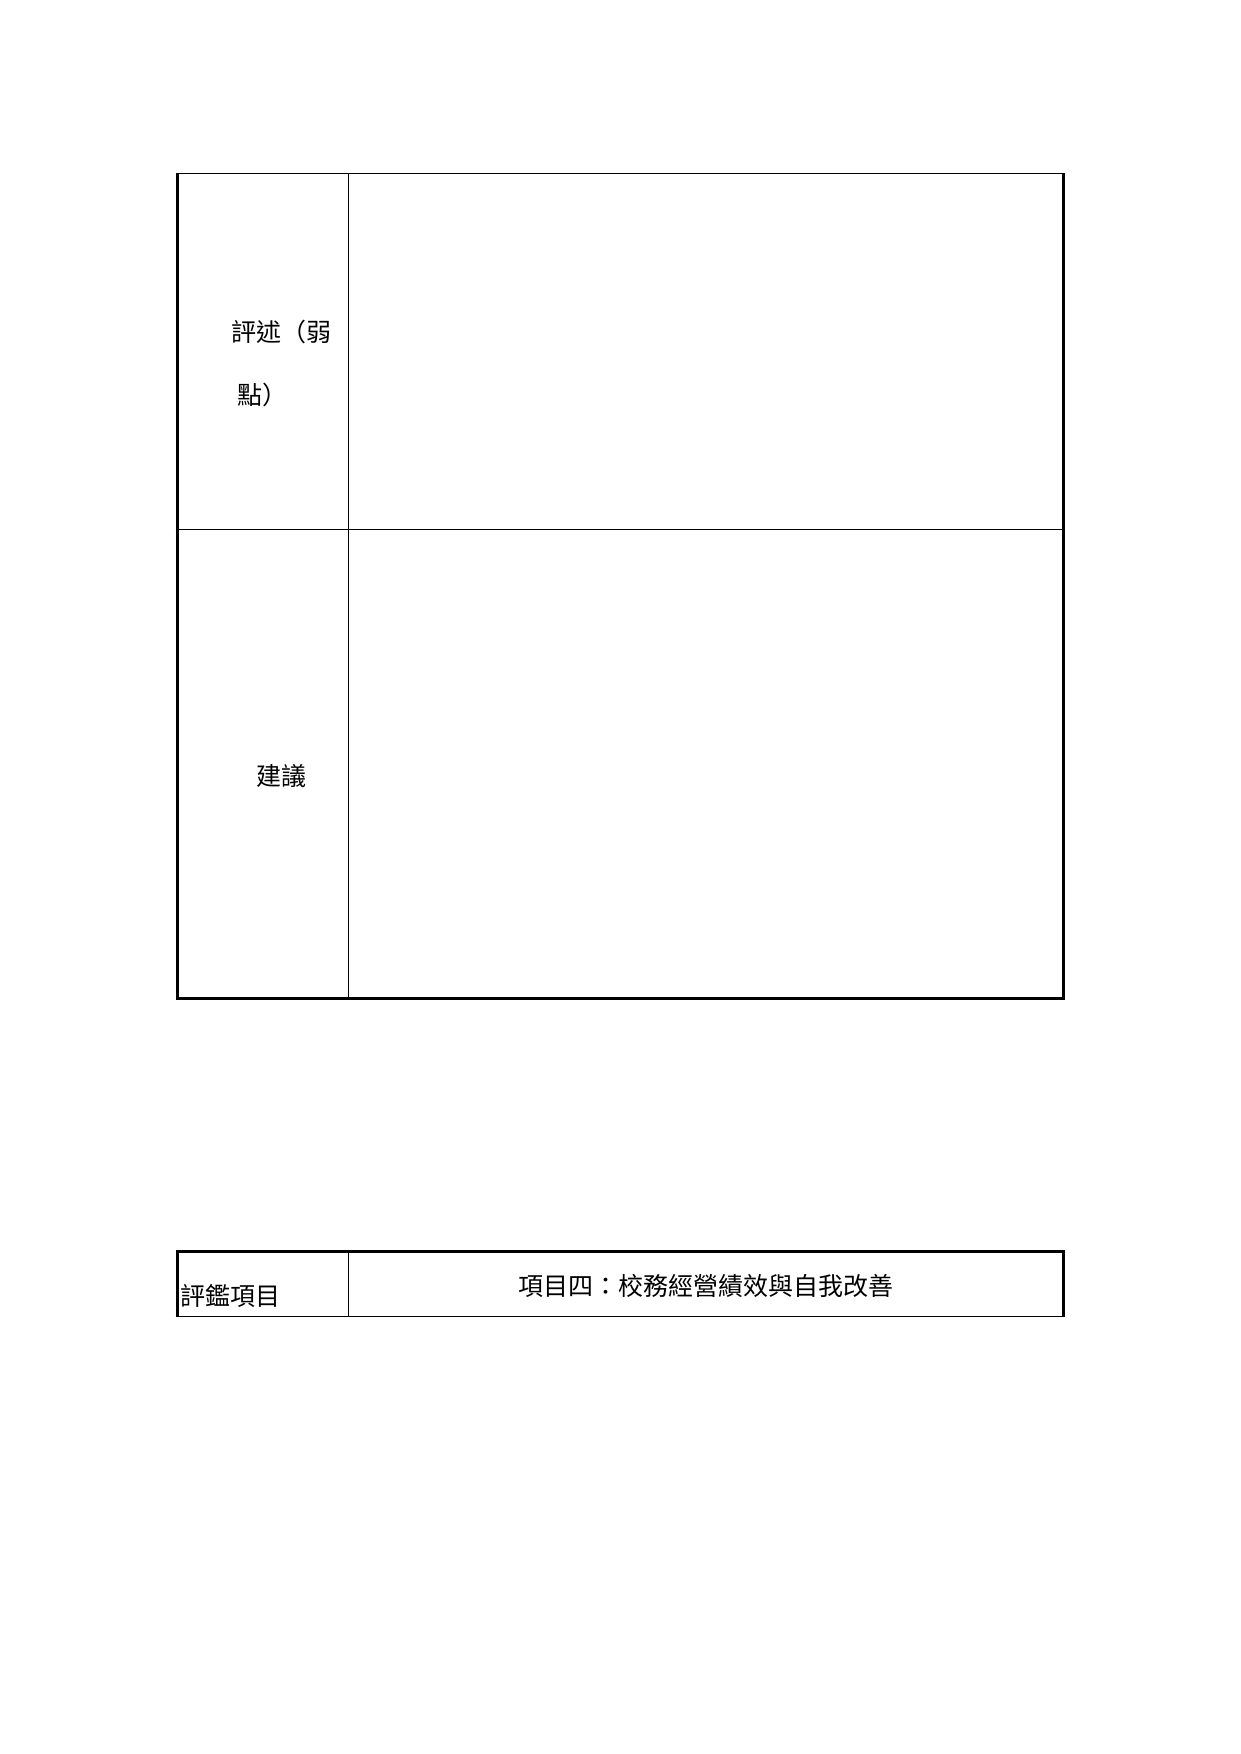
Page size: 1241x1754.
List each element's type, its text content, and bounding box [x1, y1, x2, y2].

table_cell 建議 [179, 530, 348, 997]
table_header 項目四：校務經營績效與自我改善 [349, 1253, 1062, 1316]
table_header 評鑑項目 [179, 1253, 348, 1316]
table_cell [349, 174, 1062, 529]
table_cell 評述（弱點） [179, 174, 348, 529]
table_cell [349, 530, 1062, 997]
